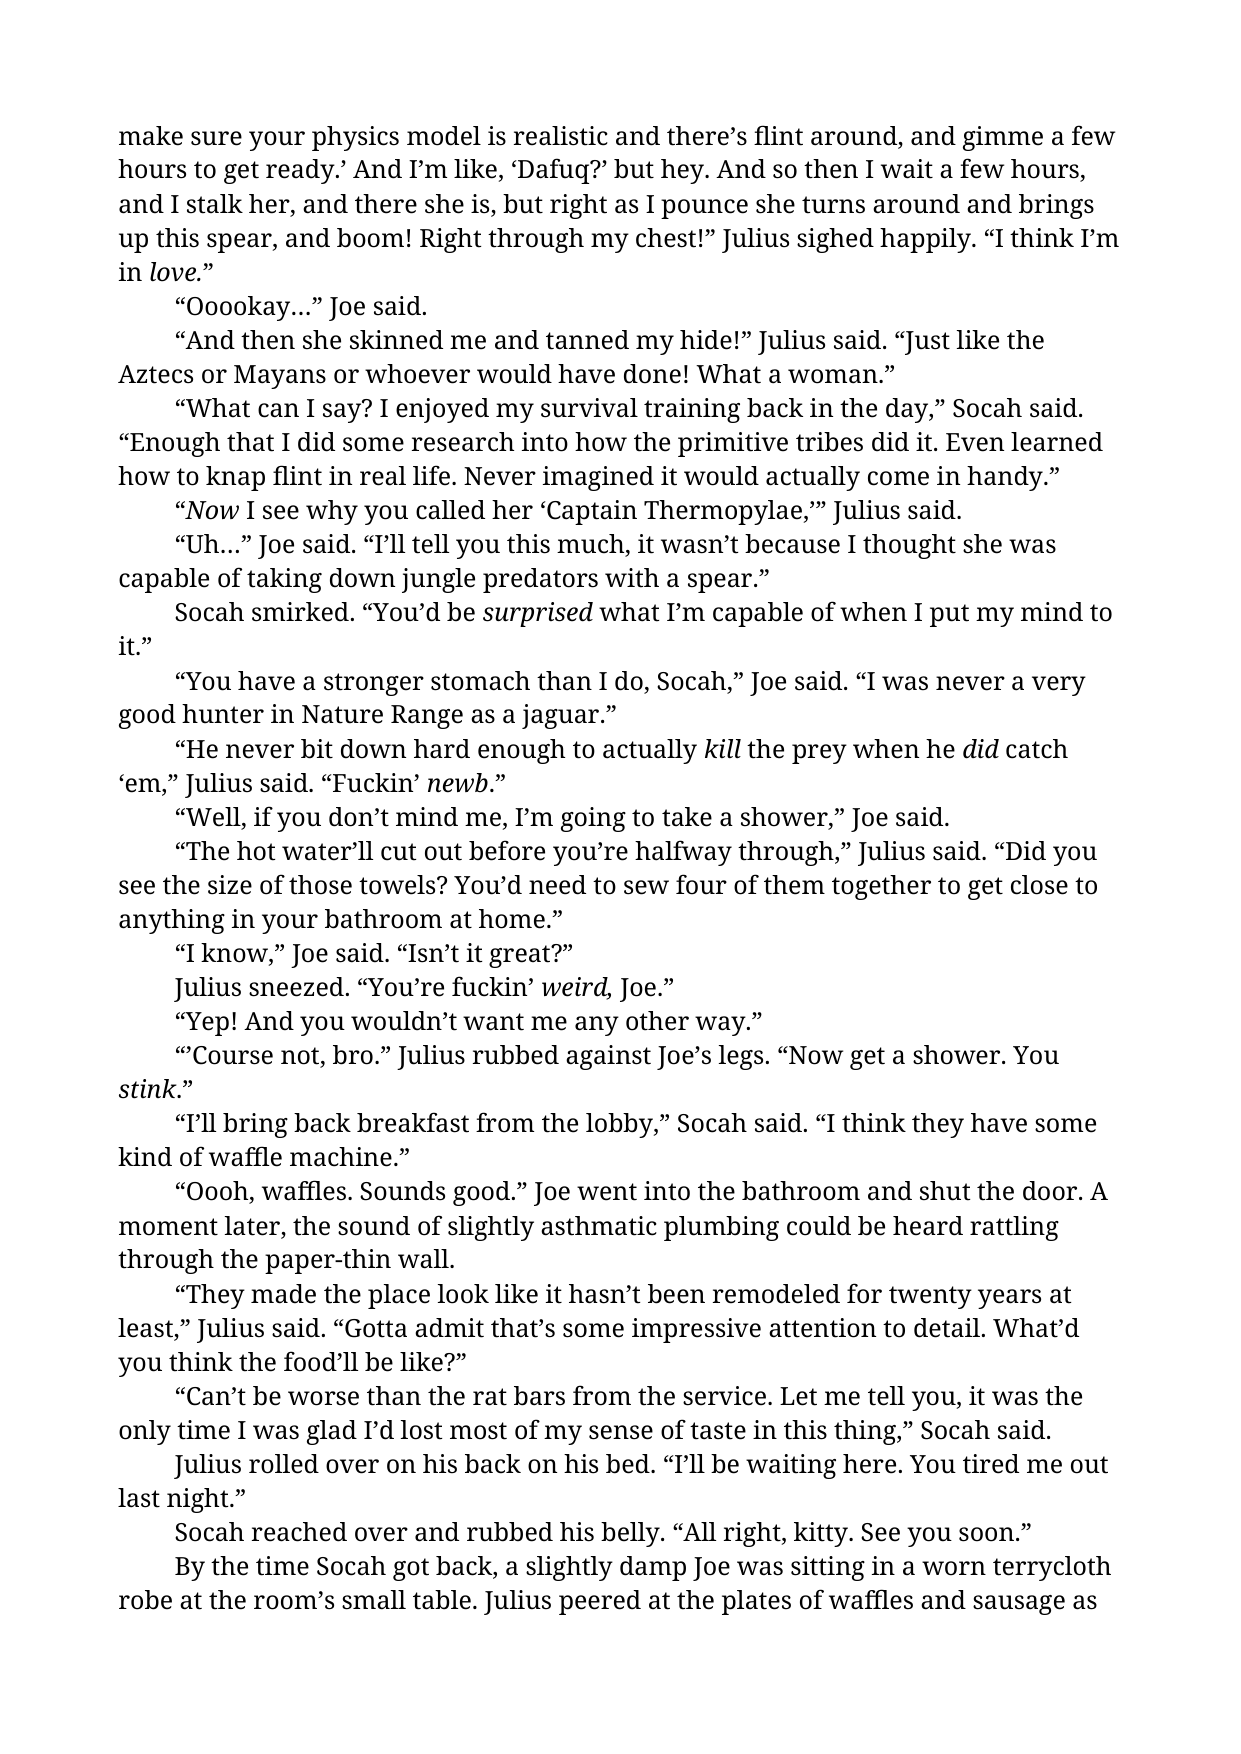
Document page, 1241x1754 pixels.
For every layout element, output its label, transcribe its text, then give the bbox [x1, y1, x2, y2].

text “I know,” Joe said. “Isn’t it great?” [118, 936, 1122, 970]
text “They made the place look like it hasn’t been remodeled for twenty years at least,” Julius said. “Gotta admit that’s some impressive attention to detail. What’d you think the food’ll be like?” [118, 1276, 1122, 1378]
text “What can I say? I enjoyed my survival training back in the day,” Socah said. “Enough that I did some research into how the primitive tribes did it. Even learned how to knap flint in real life. Never imagined it would actually come in handy.” [118, 391, 1122, 493]
text “Well, if you don’t mind me, I’m going to take a shower,” Joe said. [118, 799, 1122, 833]
text “’Course not, bro.” Julius rubbed against Joe’s legs. “Now get a shower. You stink.” [118, 1038, 1122, 1106]
text “Ooookay…” Joe said. [118, 288, 1122, 322]
text make sure your physics model is realistic and there’s flint around, and gimme a few hours to get ready.’ And I’m like, ‘Dafuq?’ but hey. And so then I wait a few hours, and I stalk her, and there she is, but right as I pounce she turns around and brings up this spear, and boom! Right through my chest!” Julius sighed happily. “I think I’m in love.” [118, 118, 1122, 288]
text “Oooh, waffles. Sounds good.” Joe went into the bathroom and shut the door. A moment later, the sound of slightly asthmatic plumbing could be heard rattling through the paper-thin wall. [118, 1174, 1122, 1276]
text “I’ll bring back breakfast from the lobby,” Socah said. “I think they have some kind of waffle machine.” [118, 1106, 1122, 1174]
text “Can’t be worse than the rat bars from the service. Let me tell you, it was the only time I was glad I’d lost most of my sense of taste in this thing,” Socah said. [118, 1378, 1122, 1447]
text Socah smirked. “You’d be surprised what I’m capable of when I put my mind to it.” [118, 595, 1122, 663]
text “Uh…” Joe said. “I’ll tell you this much, it wasn’t because I thought she was capable of taking down jungle predators with a spear.” [118, 527, 1122, 595]
text Socah reached over and rubbed his belly. “All right, kitty. See you soon.” [118, 1515, 1122, 1549]
text “And then she skinned me and tanned my hide!” Julius said. “Just like the Aztecs or Mayans or whoever would have done! What a woman.” [118, 322, 1122, 391]
text “He never bit down hard enough to actually kill the prey when he did catch ‘em,” Julius said. “Fuckin’ newb.” [118, 731, 1122, 799]
text “Yep! And you wouldn’t want me any other way.” [118, 1004, 1122, 1038]
text Julius sneezed. “You’re fuckin’ weird, Joe.” [118, 970, 1122, 1004]
text “Now I see why you called her ‘Captain Thermopylae,’” Julius said. [118, 493, 1122, 527]
text Julius rolled over on his back on his bed. “I’ll be waiting here. You tired me out last night.” [118, 1447, 1122, 1515]
text “You have a stronger stomach than I do, Socah,” Joe said. “I was never a very good hunter in Nature Range as a jaguar.” [118, 663, 1122, 731]
text “The hot water’ll cut out before you’re halfway through,” Julius said. “Did you see the size of those towels? You’d need to sew four of them together to get close to anything in your bathroom at home.” [118, 833, 1122, 936]
text By the time Socah got back, a slightly damp Joe was sitting in a worn terrycloth robe at the room’s small table. Julius peered at the plates of waffles and sausage as [118, 1549, 1122, 1617]
